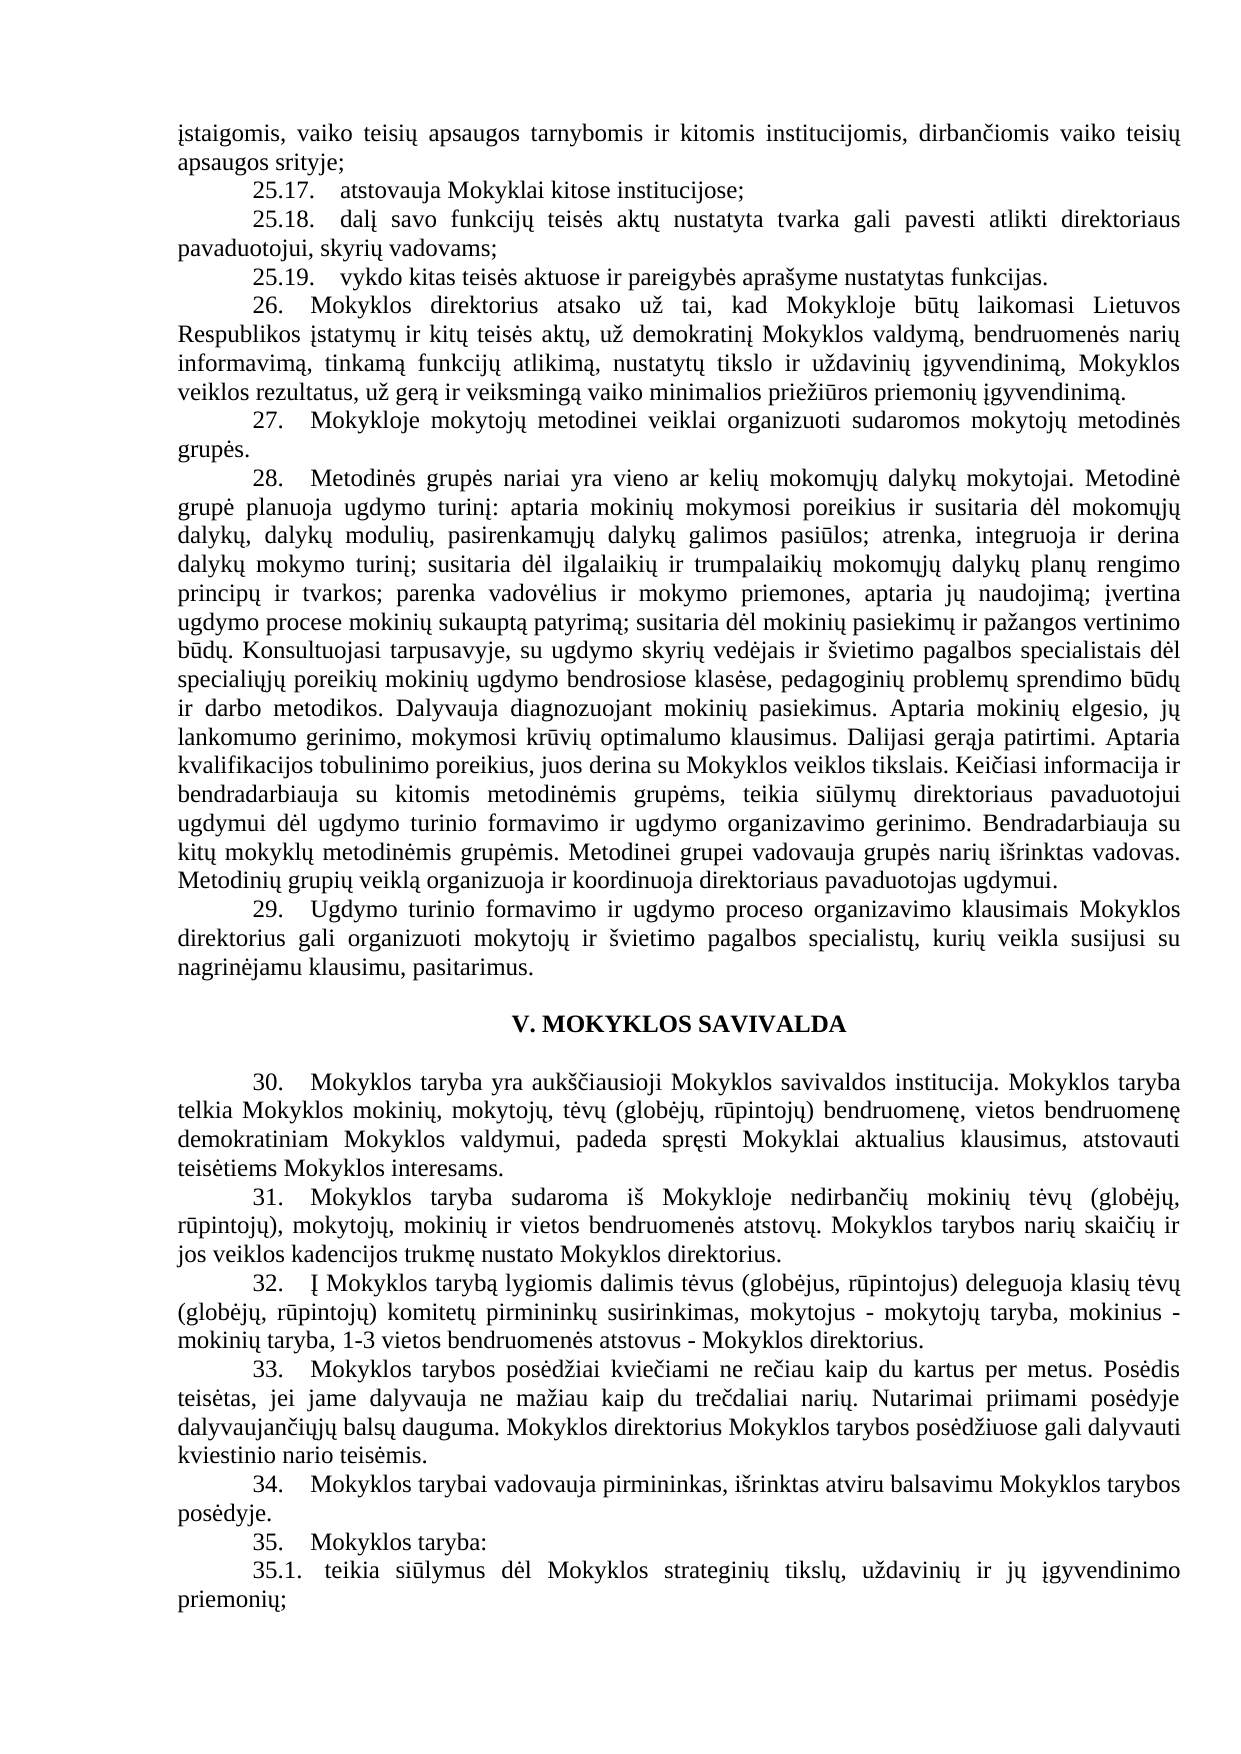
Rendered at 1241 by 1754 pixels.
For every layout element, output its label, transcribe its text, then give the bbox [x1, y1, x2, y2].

text V. MOKYKLOS SAVIVALDA [177, 1009, 1181, 1038]
text 27. Mokykloje mokytojų metodinei veiklai organizuoti sudaromos mokytojų metodinės grupės. [177, 406, 1181, 463]
text 30. Mokyklos taryba yra aukščiausioji Mokyklos savivaldos institucija. Mokyklos taryba telkia Mokyklos mokinių, mokytojų, tėvų (globėjų, rūpintojų) bendruomenę, vietos bendruomenę demokratiniam Mokyklos valdymui, padeda spręsti Mokyklai aktualius klausimus, atstovauti teisėtiems Mokyklos interesams. [177, 1067, 1181, 1182]
text 32. Į Mokyklos tarybą lygiomis dalimis tėvus (globėjus, rūpintojus) deleguoja klasių tėvų (globėjų, rūpintojų) komitetų pirmininkų susirinkimas, mokytojus - mokytojų taryba, mokinius - mokinių taryba, 1-3 vietos bendruomenės atstovus - Mokyklos direktorius. [177, 1268, 1181, 1354]
text 31. Mokyklos taryba sudaroma iš Mokykloje nedirbančių mokinių tėvų (globėjų, rūpintojų), mokytojų, mokinių ir vietos bendruomenės atstovų. Mokyklos tarybos narių skaičių ir jos veiklos kadencijos trukmę nustato Mokyklos direktorius. [177, 1182, 1181, 1268]
text įstaigomis, vaiko teisių apsaugos tarnybomis ir kitomis institucijomis, dirbančiomis vaiko teisių apsaugos srityje; [177, 118, 1181, 176]
text 28. Metodinės grupės nariai yra vieno ar kelių mokomųjų dalykų mokytojai. Metodinė grupė planuoja ugdymo turinį: aptaria mokinių mokymosi poreikius ir susitaria dėl mokomųjų dalykų, dalykų modulių, pasirenkamųjų dalykų galimos pasiūlos; atrenka, integruoja ir derina dalykų mokymo turinį; susitaria dėl ilgalaikių ir trumpalaikių mokomųjų dalykų planų rengimo principų ir tvarkos; parenka vadovėlius ir mokymo priemones, aptaria jų naudojimą; įvertina ugdymo procese mokinių sukauptą patyrimą; susitaria dėl mokinių pasiekimų ir pažangos vertinimo būdų. Konsultuojasi tarpusavyje, su ugdymo skyrių vedėjais ir švietimo pagalbos specialistais dėl specialiųjų poreikių mokinių ugdymo bendrosiose klasėse, pedagoginių problemų sprendimo būdų ir darbo metodikos. Dalyvauja diagnozuojant mokinių pasiekimus. Aptaria mokinių elgesio, jų lankomumo gerinimo, mokymosi krūvių optimalumo klausimus. Dalijasi gerąja patirtimi. Aptaria kvalifikacijos tobulinimo poreikius, juos derina su Mokyklos veiklos tikslais. Keičiasi informacija ir bendradarbiauja su kitomis metodinėmis grupėms, teikia siūlymų direktoriaus pavaduotojui ugdymui dėl ugdymo turinio formavimo ir ugdymo organizavimo gerinimo. Bendradarbiauja su kitų mokyklų metodinėmis grupėmis. Metodinei grupei vadovauja grupės narių išrinktas vadovas. Metodinių grupių veiklą organizuoja ir koordinuoja direktoriaus pavaduotojas ugdymui. [177, 463, 1181, 894]
text 33. Mokyklos tarybos posėdžiai kviečiami ne rečiau kaip du kartus per metus. Posėdis teisėtas, jei jame dalyvauja ne mažiau kaip du trečdaliai narių. Nutarimai priimami posėdyje dalyvaujančiųjų balsų dauguma. Mokyklos direktorius Mokyklos tarybos posėdžiuose gali dalyvauti kviestinio nario teisėmis. [177, 1354, 1181, 1469]
text 29. Ugdymo turinio formavimo ir ugdymo proceso organizavimo klausimais Mokyklos direktorius gali organizuoti mokytojų ir švietimo pagalbos specialistų, kurių veikla susijusi su nagrinėjamu klausimu, pasitarimus. [177, 894, 1181, 981]
text 35.1. teikia siūlymus dėl Mokyklos strateginių tikslų, uždavinių ir jų įgyvendinimo priemonių; [177, 1556, 1181, 1613]
text 25.19. vykdo kitas teisės aktuose ir pareigybės aprašyme nustatytas funkcijas. [177, 262, 1181, 291]
text 25.17. atstovauja Mokyklai kitose institucijose; [177, 176, 1181, 204]
text 35. Mokyklos taryba: [177, 1527, 1181, 1556]
text 26. Mokyklos direktorius atsako už tai, kad Mokykloje būtų laikomasi Lietuvos Respublikos įstatymų ir kitų teisės aktų, už demokratinį Mokyklos valdymą, bendruomenės narių informavimą, tinkamą funkcijų atlikimą, nustatytų tikslo ir uždavinių įgyvendinimą, Mokyklos veiklos rezultatus, už gerą ir veiksmingą vaiko minimalios priežiūros priemonių įgyvendinimą. [177, 291, 1181, 406]
text 34. Mokyklos tarybai vadovauja pirmininkas, išrinktas atviru balsavimu Mokyklos tarybos posėdyje. [177, 1469, 1181, 1527]
text 25.18. dalį savo funkcijų teisės aktų nustatyta tvarka gali pavesti atlikti direktoriaus pavaduotojui, skyrių vadovams; [177, 204, 1181, 262]
